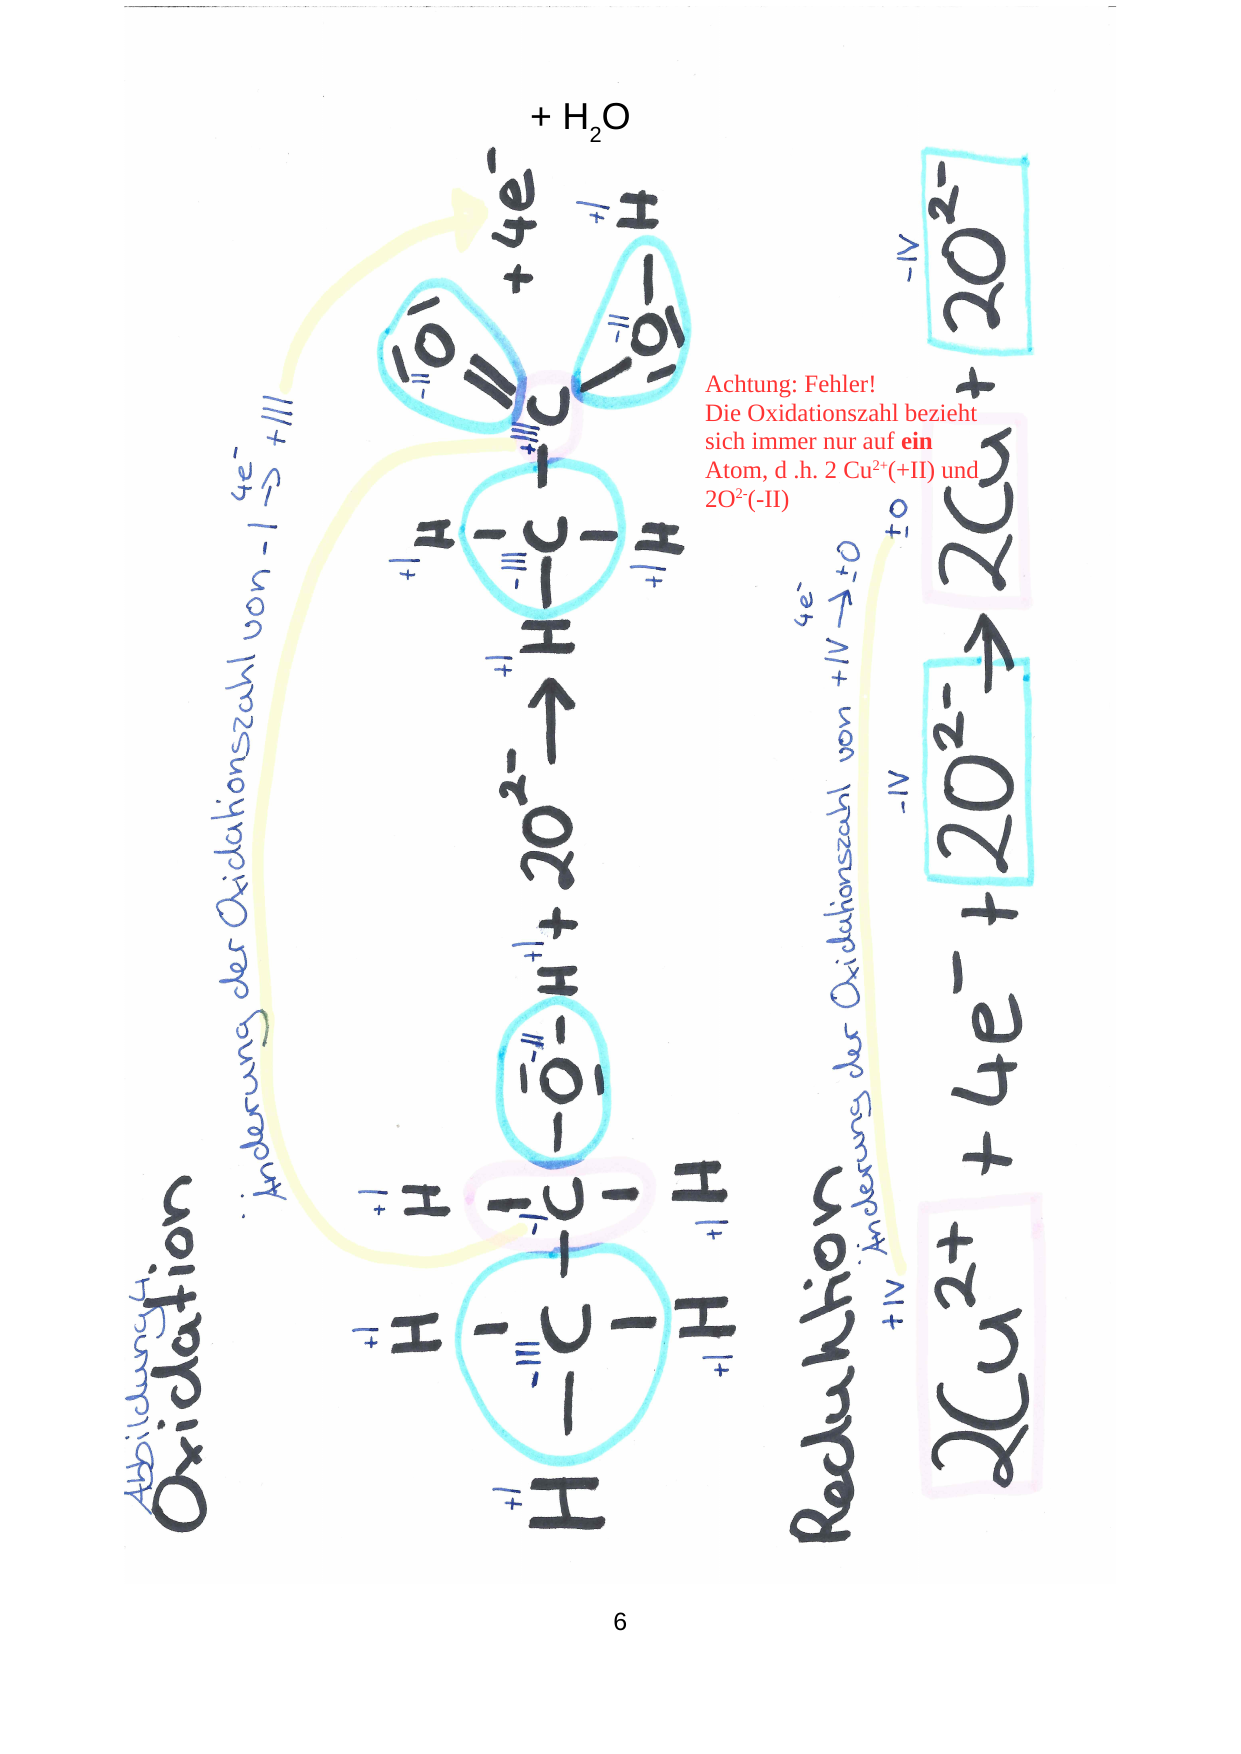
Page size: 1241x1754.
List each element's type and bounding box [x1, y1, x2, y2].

picture [124, 6, 1117, 1584]
